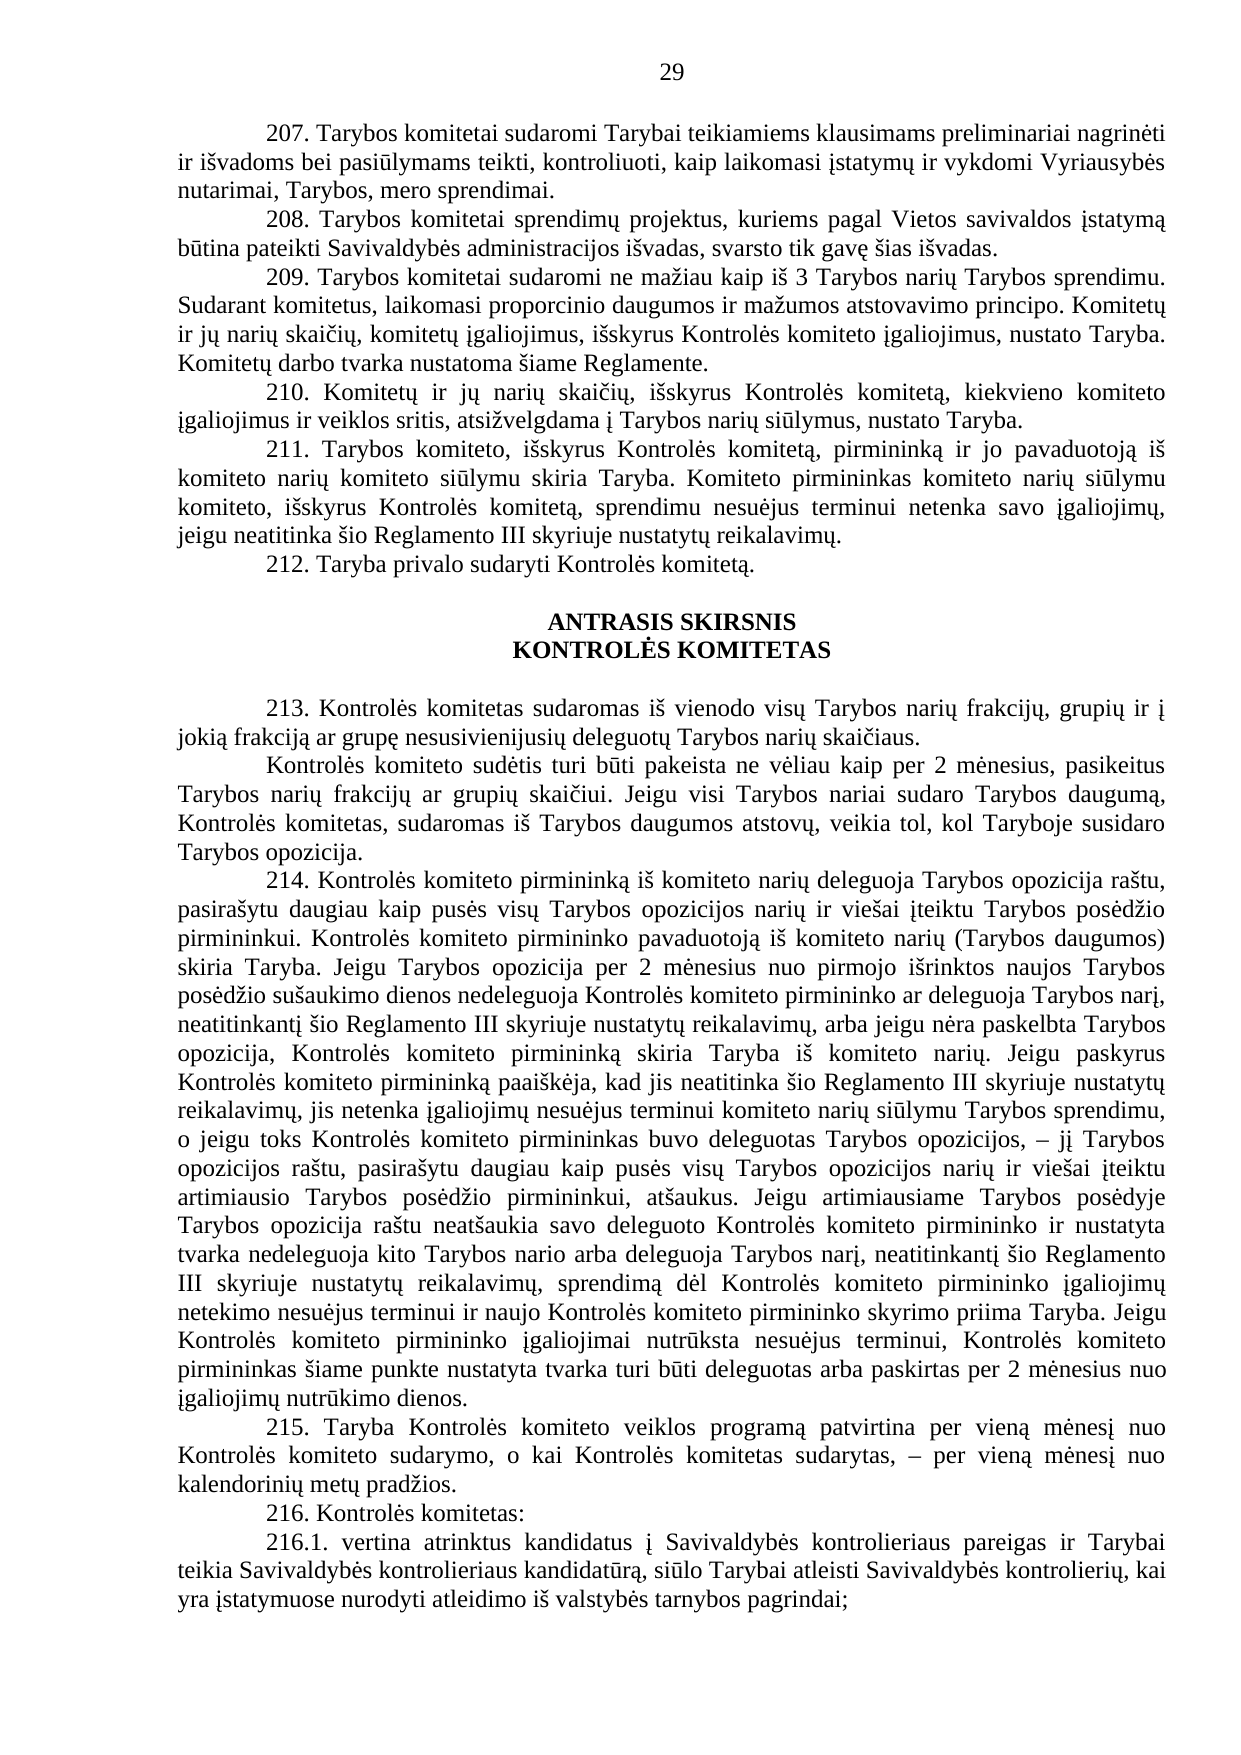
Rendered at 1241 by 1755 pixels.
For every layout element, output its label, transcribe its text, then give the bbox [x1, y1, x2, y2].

text 214. Kontrolės komiteto pirmininką iš komiteto narių deleguoja Tarybos opozicija raštu, pasirašytu daugiau kaip pusės visų Tarybos opozicijos narių ir viešai įteiktu Tarybos posėdžio pirmininkui. Kontrolės komiteto pirmininko pavaduotoją iš komiteto narių (Tarybos daugumos) skiria Taryba. Jeigu Tarybos opozicija per 2 mėnesius nuo pirmojo išrinktos naujos Tarybos posėdžio sušaukimo dienos nedeleguoja Kontrolės komiteto pirmininko ar deleguoja Tarybos narį, neatitinkantį šio Reglamento III skyriuje nustatytų reikalavimų, arba jeigu nėra paskelbta Tarybos opozicija, Kontrolės komiteto pirmininką skiria Taryba iš komiteto narių. Jeigu paskyrus Kontrolės komiteto pirmininką paaiškėja, kad jis neatitinka šio Reglamento III skyriuje nustatytų reikalavimų, jis netenka įgaliojimų nesuėjus terminui komiteto narių siūlymu Tarybos sprendimu, o jeigu toks Kontrolės komiteto pirmininkas buvo deleguotas Tarybos opozicijos, – jį Tarybos opozicijos raštu, pasirašytu daugiau kaip pusės visų Tarybos opozicijos narių ir viešai įteiktu artimiausio Tarybos posėdžio pirmininkui, atšaukus. Jeigu artimiausiame Tarybos posėdyje Tarybos opozicija raštu neatšaukia savo deleguoto Kontrolės komiteto pirmininko ir nustatyta tvarka nedeleguoja kito Tarybos nario arba deleguoja Tarybos narį, neatitinkantį šio Reglamento III skyriuje nustatytų reikalavimų, sprendimą dėl Kontrolės komiteto pirmininko įgaliojimų netekimo nesuėjus terminui ir naujo Kontrolės komiteto pirmininko skyrimo priima Taryba. Jeigu Kontrolės komiteto pirmininko įgaliojimai nutrūksta nesuėjus terminui, Kontrolės komiteto pirmininkas šiame punkte nustatyta tvarka turi būti deleguotas arba paskirtas per 2 mėnesius nuo įgaliojimų nutrūkimo dienos. [177, 866, 1167, 1412]
text KONTROLĖS KOMITETAS [177, 636, 1167, 664]
text 216. Kontrolės komitetas: [177, 1498, 1167, 1527]
text 211. Tarybos komiteto, išskyrus Kontrolės komitetą, pirmininką ir jo pavaduotoją iš komiteto narių komiteto siūlymu skiria Taryba. Komiteto pirmininkas komiteto narių siūlymu komiteto, išskyrus Kontrolės komitetą, sprendimu nesuėjus terminui netenka savo įgaliojimų, jeigu neatitinka šio Reglamento III skyriuje nustatytų reikalavimų. [177, 434, 1167, 549]
text 208. Tarybos komitetai sprendimų projektus, kuriems pagal Vietos savivaldos įstatymą būtina pateikti Savivaldybės administracijos išvadas, svarsto tik gavę šias išvadas. [177, 204, 1167, 262]
text 215. Taryba Kontrolės komiteto veiklos programą patvirtina per vieną mėnesį nuo Kontrolės komiteto sudarymo, o kai Kontrolės komitetas sudarytas, – per vieną mėnesį nuo kalendorinių metų pradžios. [177, 1412, 1167, 1498]
text 213. Kontrolės komitetas sudaromas iš vienodo visų Tarybos narių frakcijų, grupių ir į jokią frakciją ar grupę nesusivienijusių deleguotų Tarybos narių skaičiaus. [177, 693, 1167, 751]
text 212. Taryba privalo sudaryti Kontrolės komitetą. [177, 549, 1167, 578]
text 210. Komitetų ir jų narių skaičių, išskyrus Kontrolės komitetą, kiekvieno komiteto įgaliojimus ir veiklos sritis, atsižvelgdama į Tarybos narių siūlymus, nustato Taryba. [177, 377, 1167, 434]
text ANTRASIS SKIRSNIS [177, 607, 1167, 636]
text 207. Tarybos komitetai sudaromi Tarybai teikiamiems klausimams preliminariai nagrinėti ir išvadoms bei pasiūlymams teikti, kontroliuoti, kaip laikomasi įstatymų ir vykdomi Vyriausybės nutarimai, Tarybos, mero sprendimai. [177, 118, 1167, 204]
text Kontrolės komiteto sudėtis turi būti pakeista ne vėliau kaip per 2 mėnesius, pasikeitus Tarybos narių frakcijų ar grupių skaičiui. Jeigu visi Tarybos nariai sudaro Tarybos daugumą, Kontrolės komitetas, sudaromas iš Tarybos daugumos atstovų, veikia tol, kol Taryboje susidaro Tarybos opozicija. [177, 751, 1167, 866]
text 216.1. vertina atrinktus kandidatus į Savivaldybės kontrolieriaus pareigas ir Tarybai teikia Savivaldybės kontrolieriaus kandidatūrą, siūlo Tarybai atleisti Savivaldybės kontrolierių, kai yra įstatymuose nurodyti atleidimo iš valstybės tarnybos pagrindai; [177, 1527, 1167, 1613]
text 209. Tarybos komitetai sudaromi ne mažiau kaip iš 3 Tarybos narių Tarybos sprendimu. Sudarant komitetus, laikomasi proporcinio daugumos ir mažumos atstovavimo principo. Komitetų ir jų narių skaičių, komitetų įgaliojimus, išskyrus Kontrolės komiteto įgaliojimus, nustato Taryba. Komitetų darbo tvarka nustatoma šiame Reglamente. [177, 262, 1167, 377]
